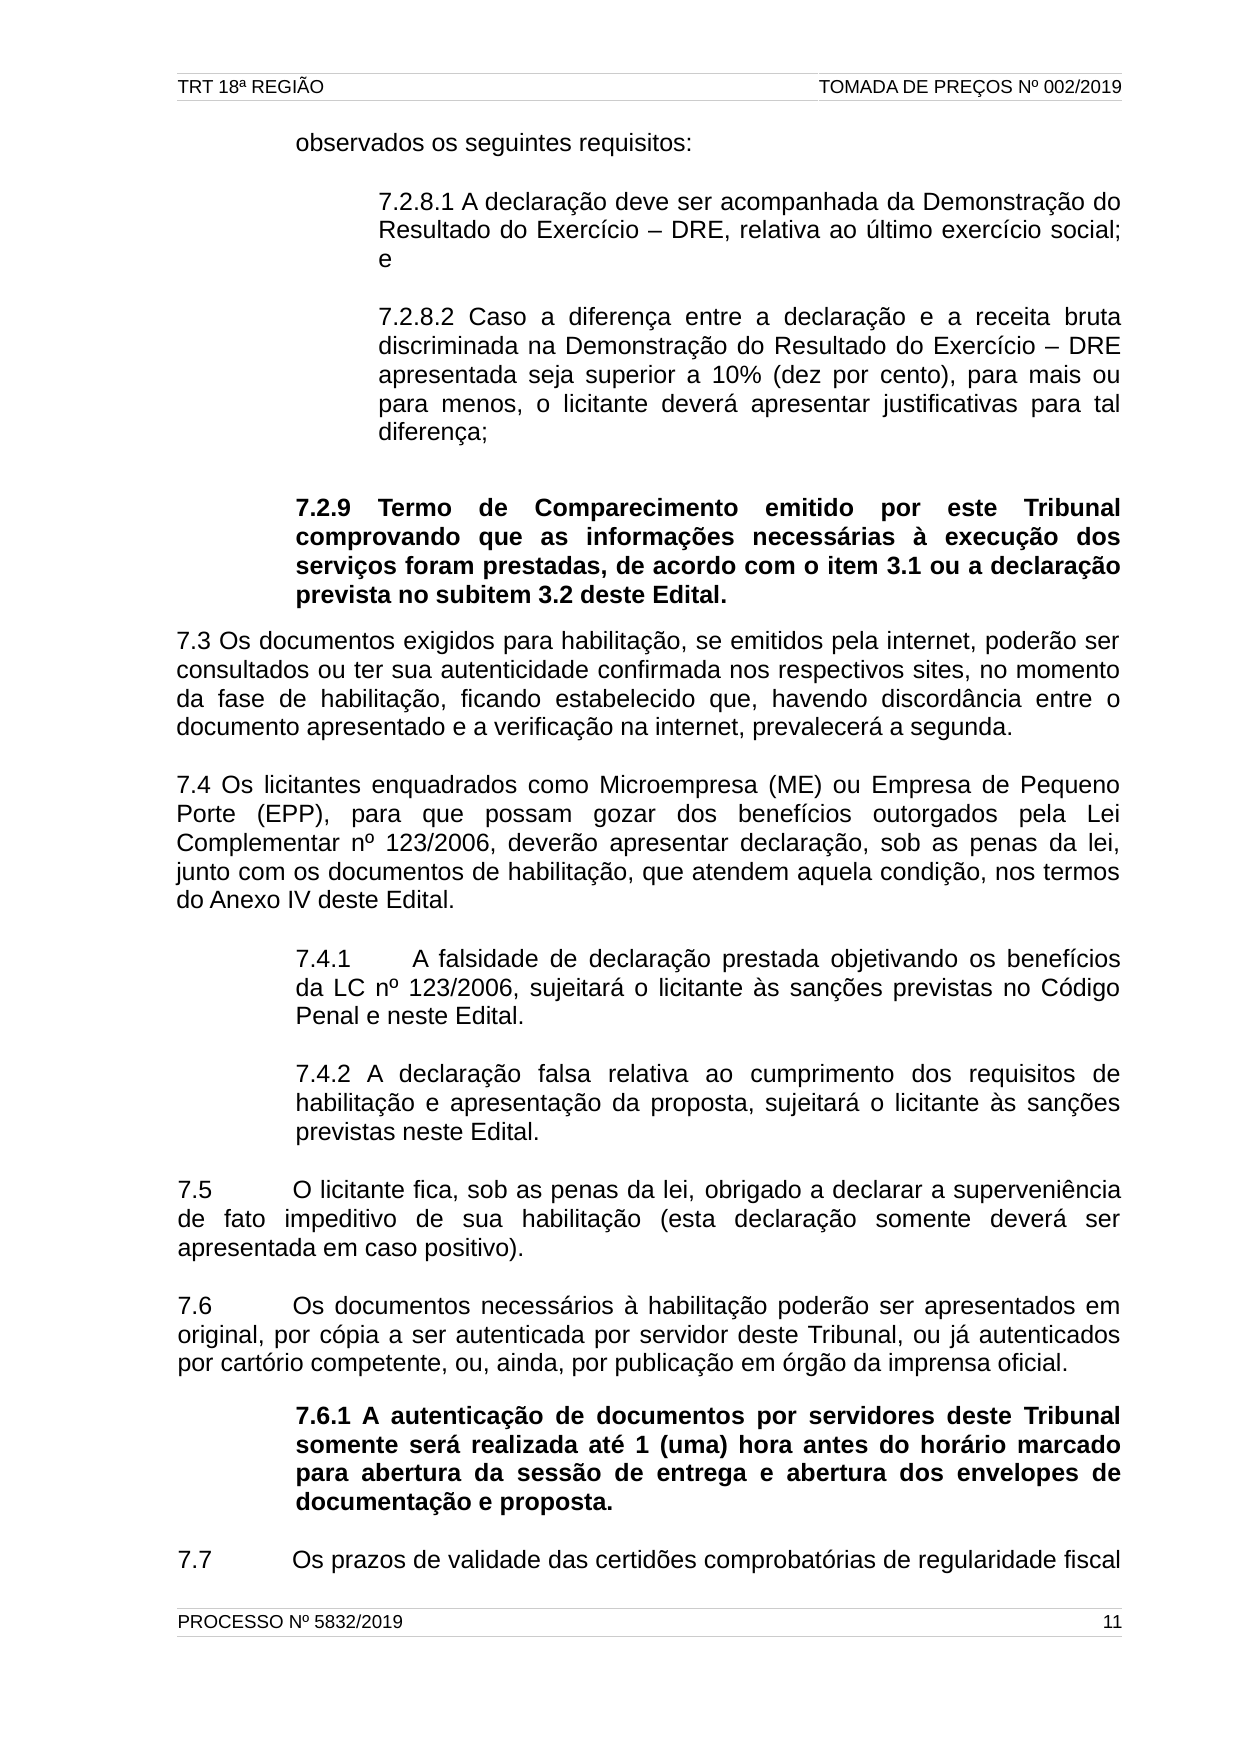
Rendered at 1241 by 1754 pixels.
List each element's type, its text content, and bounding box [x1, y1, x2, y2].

text 7.4.2 A declaração falsa relativa ao cumprimento dos requisitos de habilitação e apresentação da proposta, sujeitará o licitante às sanções previstas neste Edital. [295, 1059, 1122, 1146]
text 7.6.1 A autenticação de documentos por servidores deste Tribunal somente será realizada até 1 (uma) hora antes do horário marcado para abertura da sessão de entrega e abertura dos envelopes de documentação e proposta. [295, 1401, 1122, 1516]
text 7.3 Os documentos exigidos para habilitação, se emitidos pela internet, poderão ser consultados ou ter sua autenticidade confirmada nos respectivos sites, no momento da fase de habilitação, ficando estabelecido que, havendo discordância entre o documento apresentado e a verificação na internet, prevalecerá a segunda. [176, 626, 1122, 741]
text 7.4.1 A falsidade de declaração prestada objetivando os benefícios da LC nº 123/2006, sujeitará o licitante às sanções previstas no Código Penal e neste Edital. [295, 944, 1122, 1030]
text 7.7 Os prazos de validade das certidões comprobatórias de regularidade fiscal [177, 1545, 1122, 1574]
text 7.4 Os licitantes enquadrados como Microempresa (ME) ou Empresa de Pequeno Porte (EPP), para que possam gozar dos benefícios outorgados pela Lei Complementar nº 123/2006, deverão apresentar declaração, sob as penas da lei, junto com os documentos de habilitação, que atendem aquela condição, nos termos do Anexo IV deste Edital. [176, 771, 1122, 914]
text 7.6 Os documentos necessários à habilitação poderão ser apresentados em original, por cópia a ser autenticada por servidor deste Tribunal, ou já autenticados por cartório competente, ou, ainda, por publicação em órgão da imprensa oficial. [177, 1291, 1122, 1377]
text observados os seguintes requisitos: [295, 128, 1122, 157]
text 7.2.8.2 Caso a diferença entre a declaração e a receita bruta discriminada na Demonstração do Resultado do Exercício – DRE apresentada seja superior a 10% (dez por cento), para mais ou para menos, o licitante deverá apresentar justificativas para tal diferença; [378, 302, 1122, 446]
list 7.2.9 Termo de Comparecimento emitido por este Tribunal comprovando que as informações necessárias à execução dos serviços foram prestadas, de acordo com o item 3.1 ou a declaração prevista no subitem 3.2 deste Edital. [260, 493, 1122, 608]
text 7.5 O licitante fica, sob as penas da lei, obrigado a declarar a superveniência de fato impeditivo de sua habilitação (esta declaração somente deverá ser apresentada em caso positivo). [177, 1175, 1122, 1261]
text 7.2.8.1 A declaração deve ser acompanhada da Demonstração do Resultado do Exercício – DRE, relativa ao último exercício social; e [378, 187, 1122, 273]
